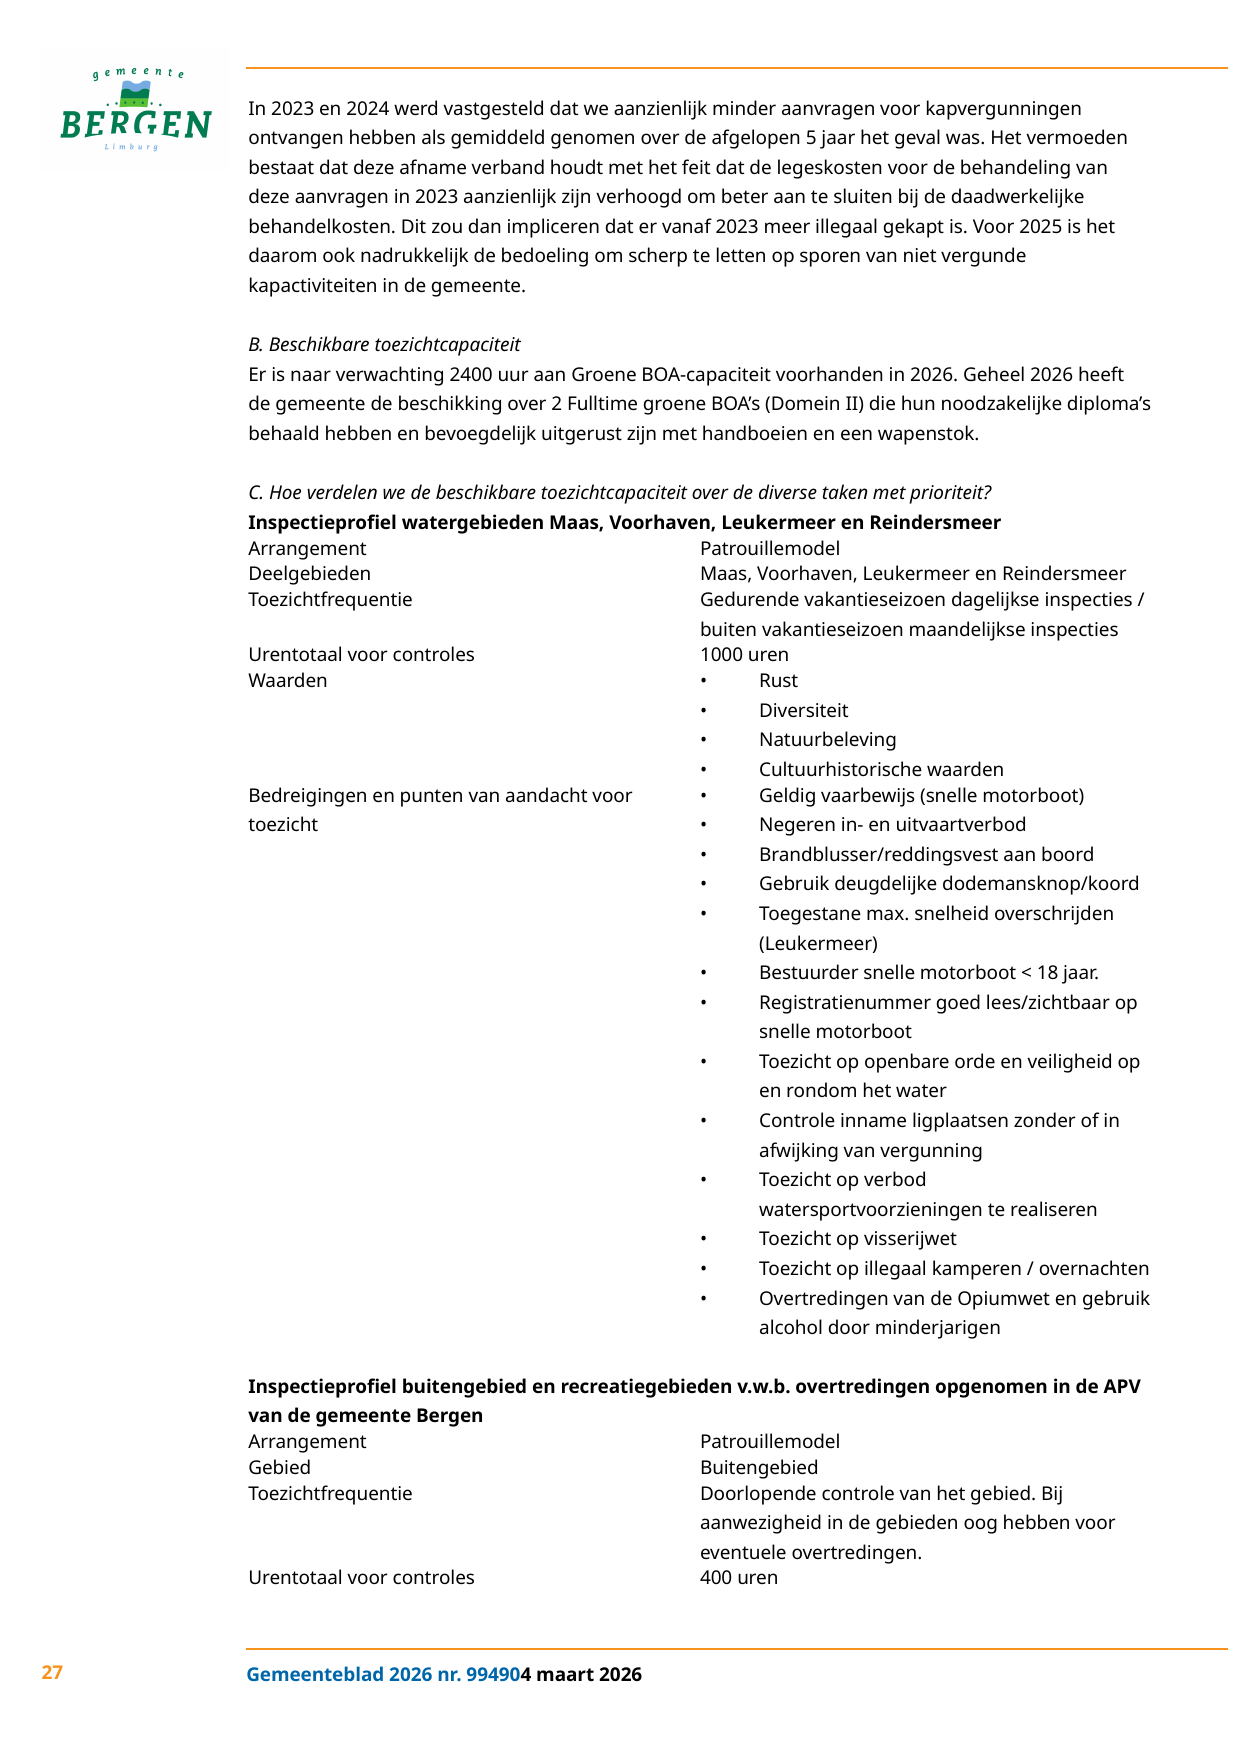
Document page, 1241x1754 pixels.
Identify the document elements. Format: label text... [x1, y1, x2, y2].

table_cell Gedurende vakantieseizoen dagelijkse inspecties / buiten vakantieseizoen maandelijkse inspecties [700, 586, 1152, 642]
table_cell Doorlopende controle van het gebied. Bij aanwezigheid in de gebieden oog hebben voor eventuele overtredingen. [700, 1480, 1152, 1564]
table_cell Patrouillemodel [700, 535, 1152, 561]
table_cell Maas, Voorhaven, Leukermeer en Reindersmeer [700, 561, 1152, 586]
text Er is naar verwachting 2400 uur aan Groene BOA-capaciteit voorhanden in 2026. Geheel 2026 heeft de gemeente de beschikking over 2 Fulltime groene BOA’s (Domein II) die hun noodzakelijke diploma’s behaald hebben en bevoegdelijk uitgerust zijn met handboeien en een wapenstok. [248, 361, 1152, 446]
table_cell 1000 uren [700, 642, 1152, 667]
text In 2023 en 2024 werd vastgesteld dat we aanzienlijk minder aanvragen voor kapvergunningen ontvangen hebben als gemiddeld genomen over de afgelopen 5 jaar het geval was. Het vermoeden bestaat dat deze afname verband houdt met het feit dat de legeskosten voor de behandeling van deze aanvragen in 2023 aanzienlijk zijn verhoogd om beter aan te sluiten bij de daadwerkelijke behandelkosten. Dit zou dan impliceren dat er vanaf 2023 meer illegaal gekapt is. Voor 2025 is het daarom ook nadrukkelijk de bedoeling om scherp te letten op sporen van niet vergunde kapactiviteiten in de gemeente. [248, 95, 1152, 298]
table_cell Arrangement [248, 1428, 700, 1454]
picture [41, 47, 231, 172]
table_cell Urentotaal voor controles [248, 1565, 700, 1590]
table_header Inspectieprofiel watergebieden Maas, Voorhaven, Leukermeer en Reindersmeer [248, 509, 1152, 535]
table_cell Waarden [248, 667, 700, 782]
table_cell Urentotaal voor controles [248, 642, 700, 667]
table_cell 400 uren [700, 1565, 1152, 1590]
table_cell Toezichtfrequentie [248, 1480, 700, 1564]
table_cell Geldig vaarbewijs (snelle motorboot) Negeren in- en uitvaartverbod Brandblusser/reddingsvest aan boord Gebruik deugdelijke dodemansknop/koord Toegestane max. snelheid overschrijden (Leukermeer) Bestuurder snelle motorboot < 18 jaar. Registratienummer goed lees/zichtbaar op snelle motorboot Toezicht op openbare orde en veiligheid op en rondom het water Controle inname ligplaatsen zonder of in afwijking van vergunning Toezicht op verbod watersportvoorzieningen te realiseren Toezicht op visserijwet Toezicht op illegaal kamperen / overnachten Overtredingen van de Opiumwet en gebruik alcohol door minderjarigen [700, 782, 1152, 1340]
table_cell Arrangement [248, 535, 700, 561]
text C. Hoe verdelen we de beschikbare toezichtcapaciteit over de diverse taken met prioriteit? [248, 479, 1152, 505]
table_header Inspectieprofiel buitengebied en recreatiegebieden v.w.b. overtredingen opgenomen in de APV van de gemeente Bergen [248, 1373, 1152, 1428]
table_cell Deelgebieden [248, 561, 700, 586]
table_cell Rust Diversiteit Natuurbeleving Cultuurhistorische waarden [700, 667, 1152, 782]
table_cell Patrouillemodel [700, 1428, 1152, 1454]
table_cell Bedreigingen en punten van aandacht voor toezicht [248, 782, 700, 1340]
table_cell Gebied [248, 1454, 700, 1480]
text B. Beschikbare toezichtcapaciteit [248, 331, 1152, 357]
table_cell Toezichtfrequentie [248, 586, 700, 642]
table_cell Buitengebied [700, 1454, 1152, 1480]
